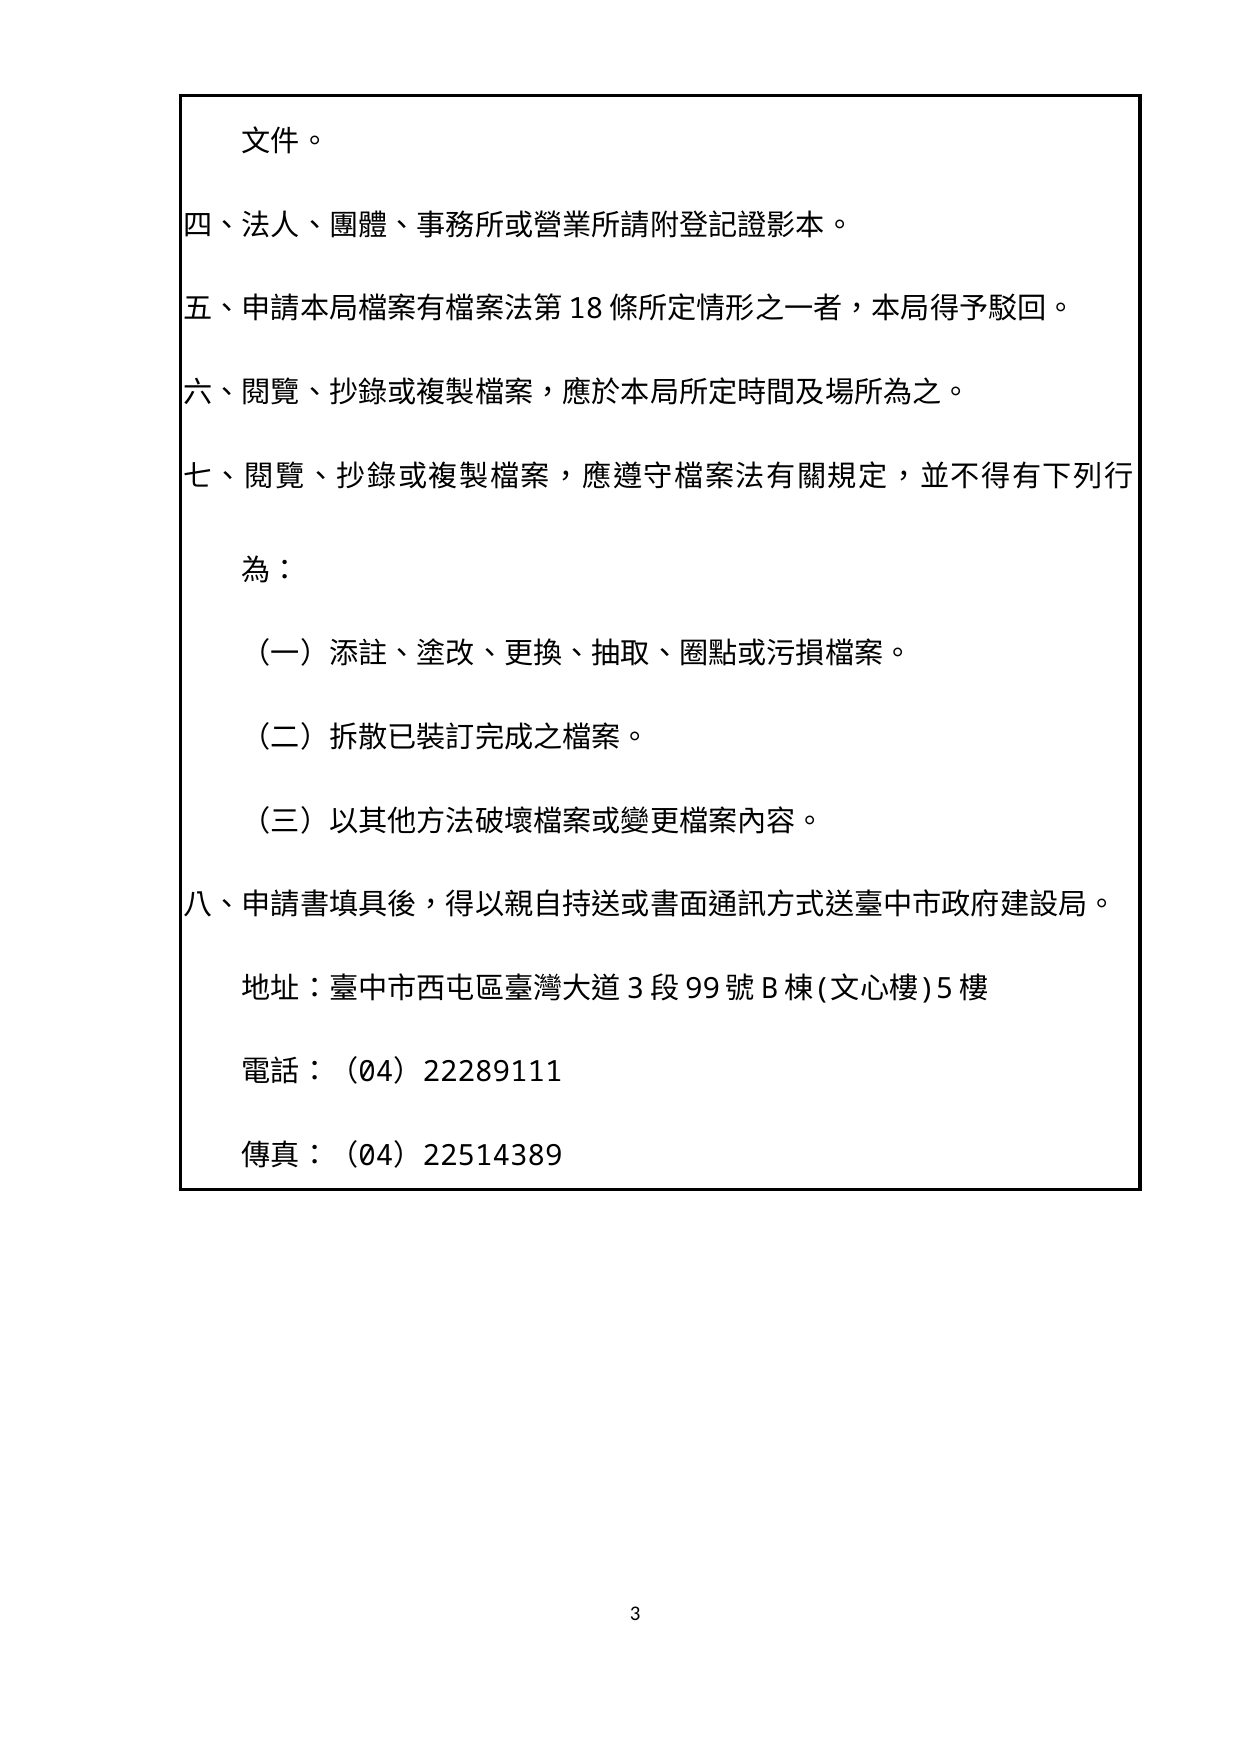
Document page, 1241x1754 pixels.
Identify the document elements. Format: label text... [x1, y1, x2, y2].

table_header 文件。 四、法人、團體、事務所或營業所請附登記證影本。 五、申請本局檔案有檔案法第18條所定情形之一者，本局得予駁回。 六、閱覽、抄錄或複製檔案，應於本局所定時間及場所為之。 七、閱覽、抄錄或複製檔案，應遵守檔案法有關規定，並不得有下列行為： （一）添註、塗改、更換、抽取、圈點或污損檔案。 （二）拆散已裝訂完成之檔案。 （三）以其他方法破壞檔案或變更檔案內容。 八、申請書填具後，得以親自持送或書面通訊方式送臺中市政府建設局。 地址：臺中市西屯區臺灣大道3段99號B棟(文心樓)5樓 電話：（04）22289111 傳真：（04）22514389 [182, 97, 1138, 1188]
